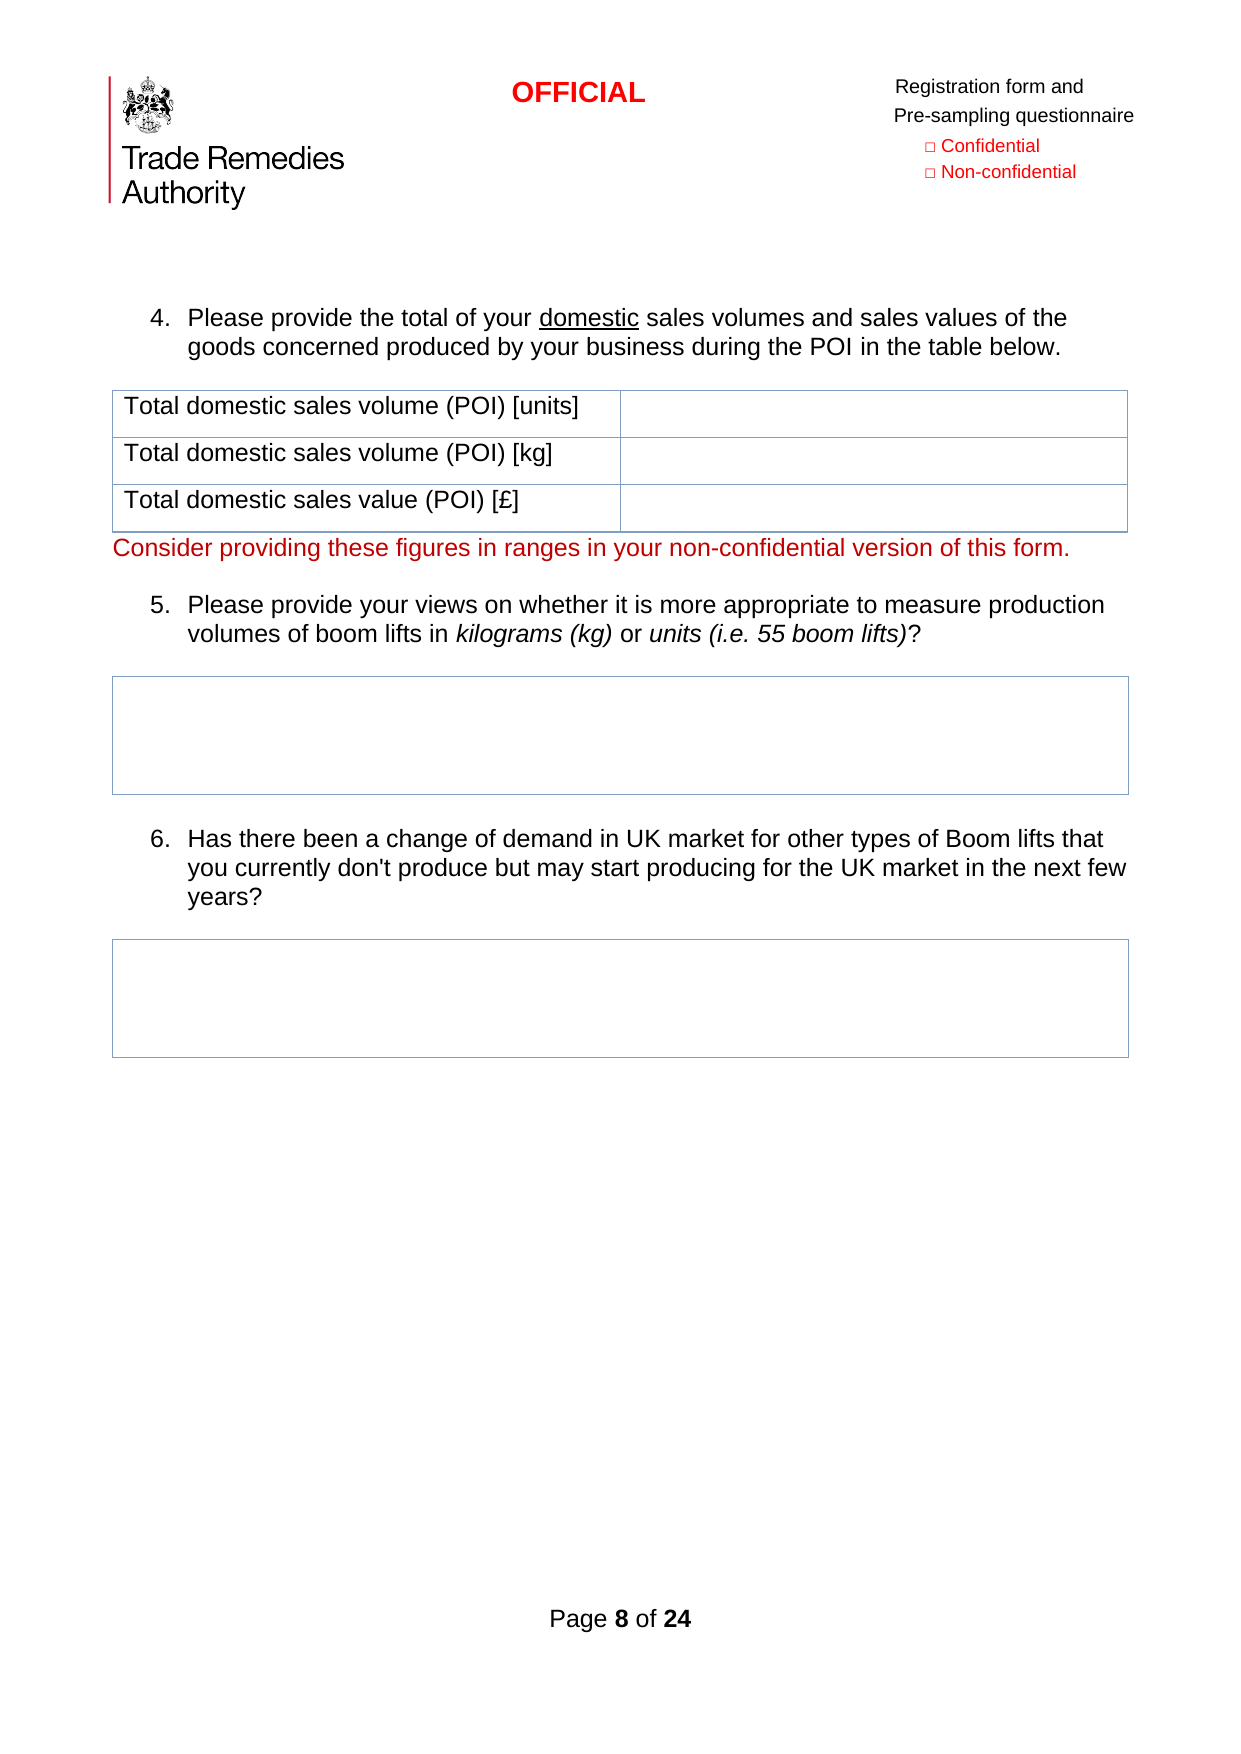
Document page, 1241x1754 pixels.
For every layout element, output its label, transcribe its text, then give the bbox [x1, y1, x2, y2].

table_header [113, 940, 1128, 1057]
list Please provide your views on whether it is more appropriate to measure production volumes of boom lifts in kilograms (kg) or units (i.e. 55 boom lifts)? [150, 590, 1128, 647]
text Consider providing these figures in ranges in your non-confidential version of this form. [112, 533, 1128, 561]
table_cell [621, 438, 1127, 484]
table_header Total domestic sales volume (POI) [units] [113, 391, 620, 437]
list Has there been a change of demand in UK market for other types of Boom lifts that you currently don't produce but may start producing for the UK market in the next few years? [150, 824, 1128, 910]
table_header [113, 677, 1128, 794]
list Please provide the total of your domestic sales volumes and sales values of the goods concerned produced by your business during the POI in the table below. [150, 303, 1128, 361]
table_header [621, 391, 1127, 437]
table_cell Total domestic sales volume (POI) [kg] [113, 438, 620, 484]
table_cell Total domestic sales value (POI) [£] [113, 485, 620, 531]
table_cell [621, 485, 1127, 531]
